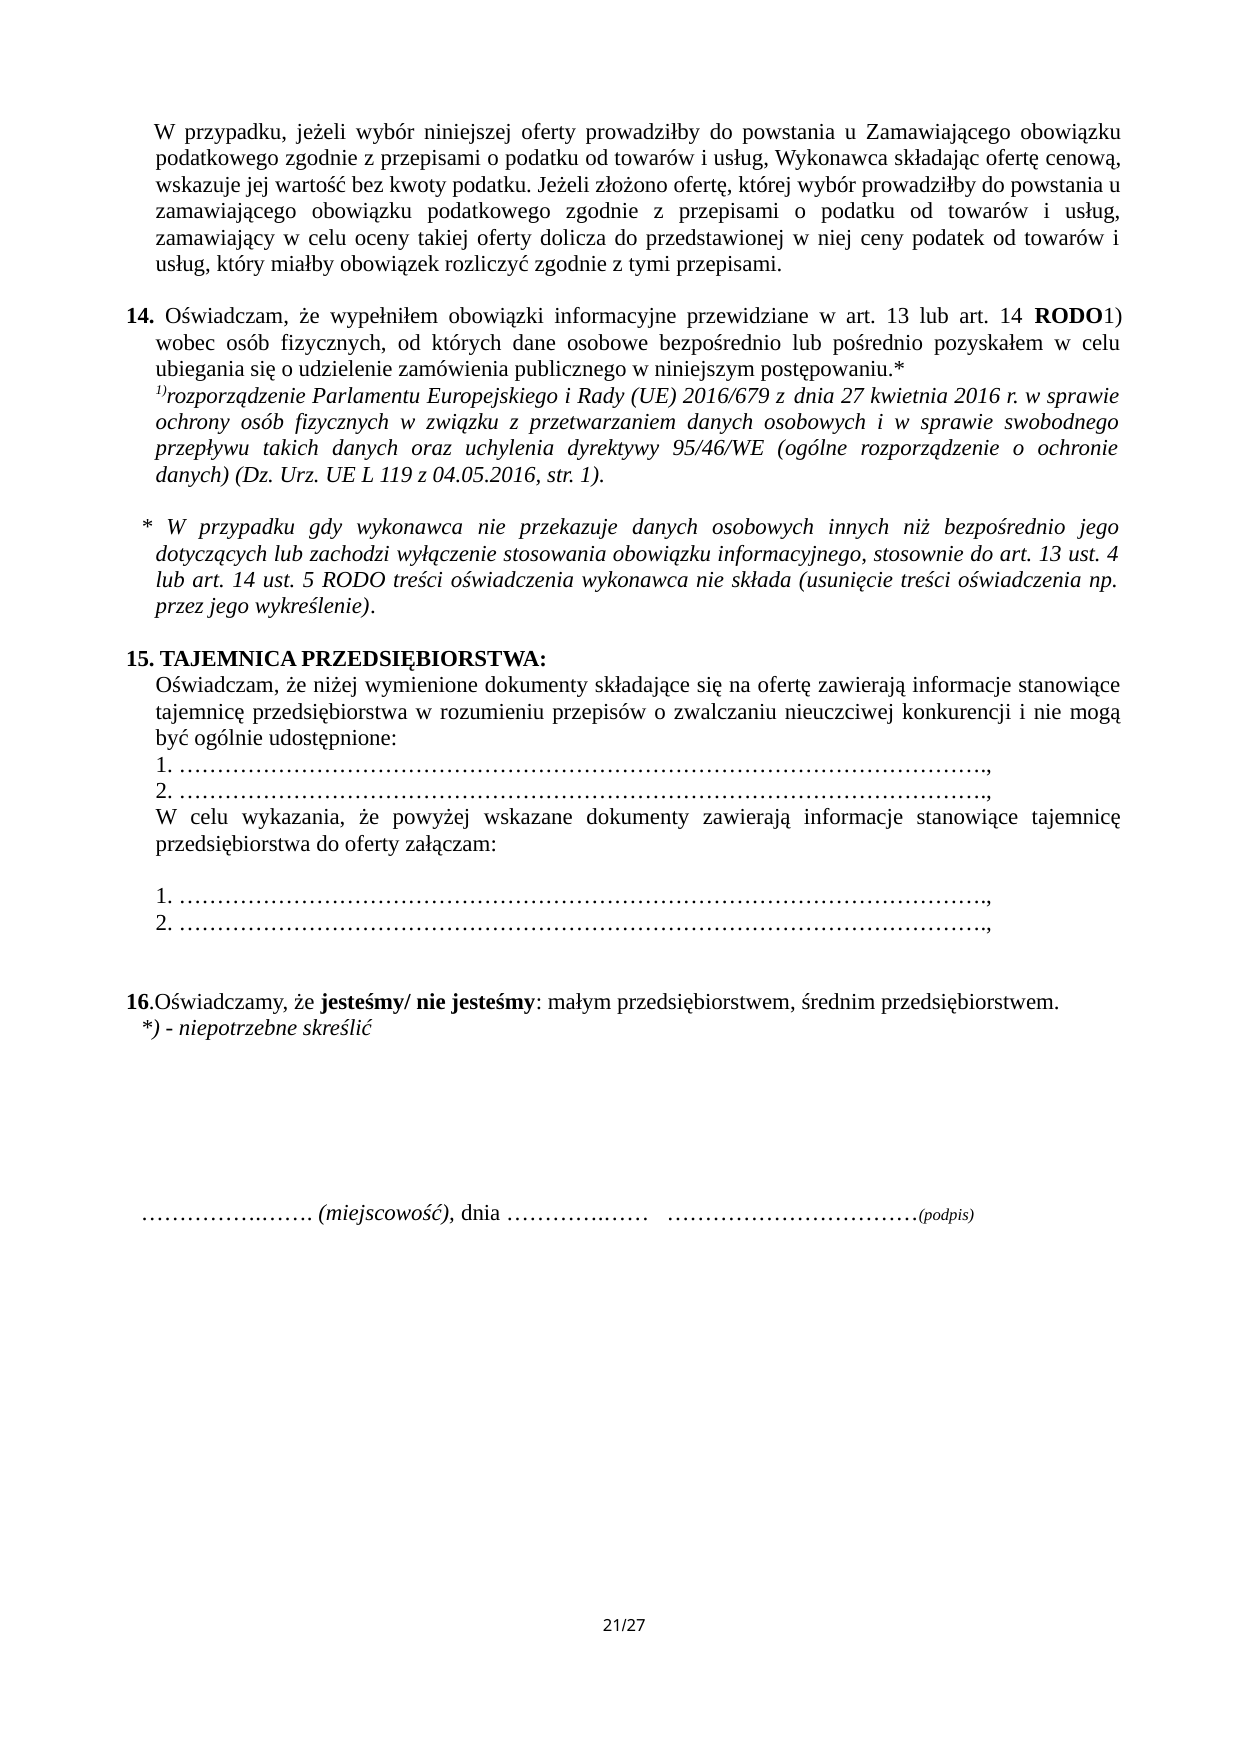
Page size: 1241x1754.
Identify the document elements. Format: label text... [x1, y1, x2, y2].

text 1. ……………………………………………………………………………………………., [155, 751, 1122, 777]
text * W przypadku gdy wykonawca nie przekazuje danych osobowych innych niż bezpośrednio jego dotyczących lub zachodzi wyłączenie stosowania obowiązku informacyjnego, stosownie do art. 13 ust. 4 lub art. 14 ust. 5 RODO treści oświadczenia wykonawca nie składa (usunięcie treści oświadczenia np. przez jego wykreślenie). [141, 513, 1122, 619]
text 1)rozporządzenie Parlamentu Europejskiego i Rady (UE) 2016/679 z dnia 27 kwietnia 2016 r. w sprawie ochrony osób fizycznych w związku z przetwarzaniem danych osobowych i w sprawie swobodnego przepływu takich danych oraz uchylenia dyrektywy 95/46/WE (ogólne rozporządzenie o ochronie danych) (Dz. Urz. UE L 119 z 04.05.2016, str. 1). [155, 382, 1122, 487]
text *) - niepotrzebne skreślić [141, 1014, 1122, 1041]
text 15. TAJEMNICA PRZEDSIĘBIORSTWA: [126, 645, 1122, 672]
text 2. ……………………………………………………………………………………………., [155, 909, 1122, 935]
text W przypadku, jeżeli wybór niniejszej oferty prowadziłby do powstania u Zamawiającego obowiązku podatkowego zgodnie z przepisami o podatku od towarów i usług, Wykonawca składając ofertę cenową, wskazuje jej wartość bez kwoty podatku. Jeżeli złożono ofertę, której wybór prowadziłby do powstania u zamawiającego obowiązku podatkowego zgodnie z przepisami o podatku od towarów i usług, zamawiający w celu oceny takiej oferty dolicza do przedstawionej w niej ceny podatek od towarów i usług, który miałby obowiązek rozliczyć zgodnie z tymi przepisami. [154, 118, 1122, 276]
text 1. ……………………………………………………………………………………………., [155, 882, 1122, 909]
text 2. ……………………………………………………………………………………………., [155, 777, 1122, 803]
text 14. Oświadczam, że wypełniłem obowiązki informacyjne przewidziane w art. 13 lub art. 14 RODO1) wobec osób fizycznych, od których dane osobowe bezpośrednio lub pośrednio pozyskałem w celu ubiegania się o udzielenie zamówienia publicznego w niniejszym postępowaniu.* [126, 303, 1122, 382]
text W celu wykazania, że powyżej wskazane dokumenty zawierają informacje stanowiące tajemnicę przedsiębiorstwa do oferty załączam: [155, 803, 1122, 856]
text 16.Oświadczamy, że jesteśmy/ nie jesteśmy: małym przedsiębiorstwem, średnim przedsiębiorstwem. [126, 988, 1122, 1014]
text …………….……. (miejscowość), dnia ………….…… ……………………………(podpis) [141, 1199, 1122, 1225]
text Oświadczam, że niżej wymienione dokumenty składające się na ofertę zawierają informacje stanowiące tajemnicę przedsiębiorstwa w rozumieniu przepisów o zwalczaniu nieuczciwej konkurencji i nie mogą być ogólnie udostępnione: [155, 672, 1122, 751]
